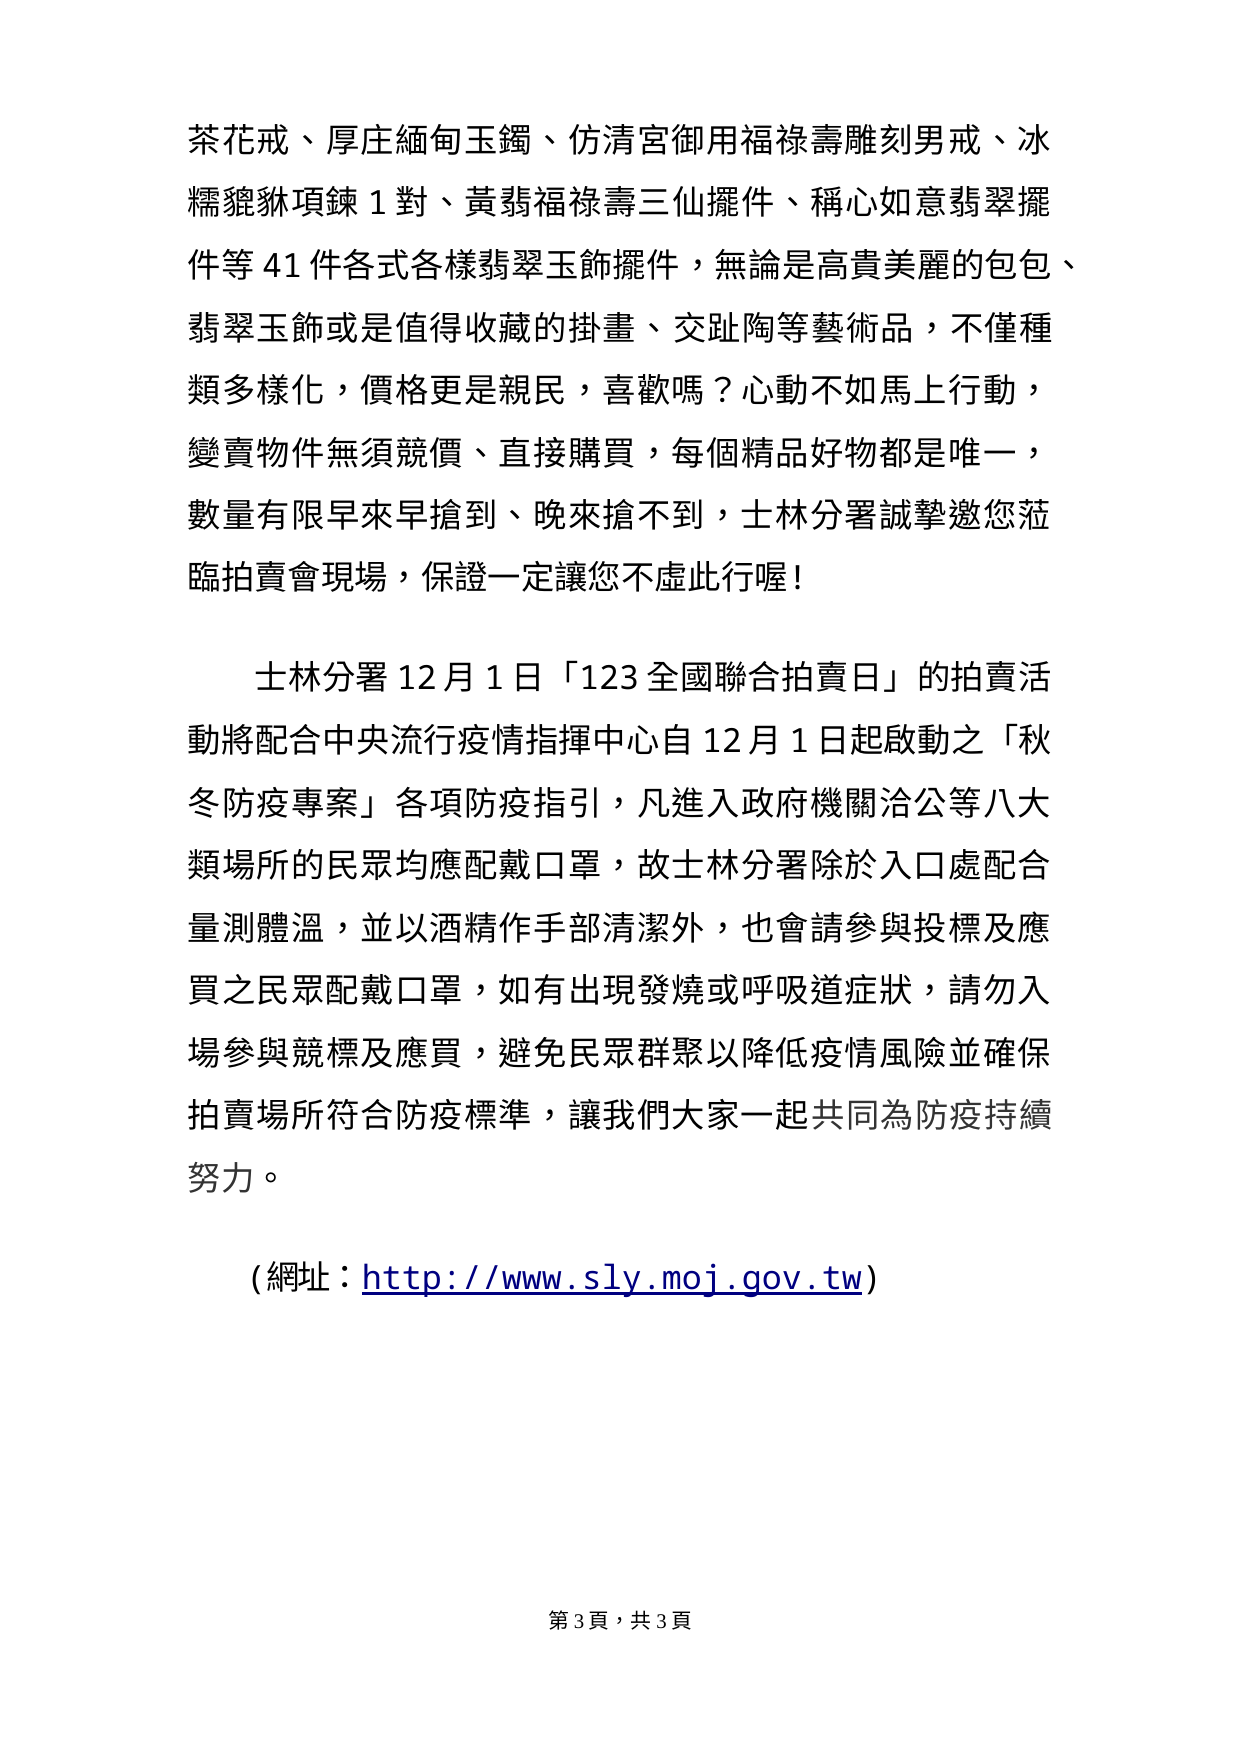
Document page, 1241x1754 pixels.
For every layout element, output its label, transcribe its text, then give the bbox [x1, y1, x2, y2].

text (網址：http://www.sly.moj.gov.tw) [187, 1234, 1053, 1296]
text 當天拍賣會，除競標物超所值的拍賣物外，士林分署特地為大家挑選物超所值的精美包包、翡翠珠寶玉飾擺件及玻璃彩繪掛畫、手繪卷軸掛畫及「袖犬」交趾陶等藝術品大變賣，變賣物件有南非真駝鳥皮零錢包、名片夾及天然8克拉拓帕石925銀項鍊耳環戒指套組、時尚黃翡平安扣鋯石925銀耳環、稱心如意翡翠擺件、時尚巴洛克黑珍珠長項鍊耳環戒指套組、雙環豼貅寶瓶翡翠項練、天然彩寶螢石母子海豚、冰糯種彌勒佛翡翠圓珠項鍊、黃白翡山茶花戒、厚庄緬甸玉鐲、仿清宮御用福祿壽雕刻男戒、冰糯貔貅項鍊1對、黃翡福祿壽三仙擺件、稱心如意翡翠擺件等41件各式各樣翡翠玉飾擺件，無論是高貴美麗的包包、翡翠玉飾或是值得收藏的掛畫、交趾陶等藝術品，不僅種類多樣化，價格更是親民，喜歡嗎？心動不如馬上行動，變賣物件無須競價、直接購買，每個精品好物都是唯一，數量有限早來早搶到、晚來搶不到，士林分署誠摯邀您蒞臨拍賣會現場，保證一定讓您不虛此行喔! [187, 96, 1053, 596]
text 士林分署12月1日「123全國聯合拍賣日」的拍賣活動將配合中央流行疫情指揮中心自12月1日起啟動之「秋冬防疫專案」各項防疫指引，凡進入政府機關洽公等八大類場所的民眾均應配戴口罩，故士林分署除於入口處配合量測體溫，並以酒精作手部清潔外，也會請參與投標及應買之民眾配戴口罩，如有出現發燒或呼吸道症狀，請勿入場參與競標及應買，避免民眾群聚以降低疫情風險並確保拍賣場所符合防疫標準，讓我們大家一起共同為防疫持續努力。 [187, 634, 1053, 1196]
